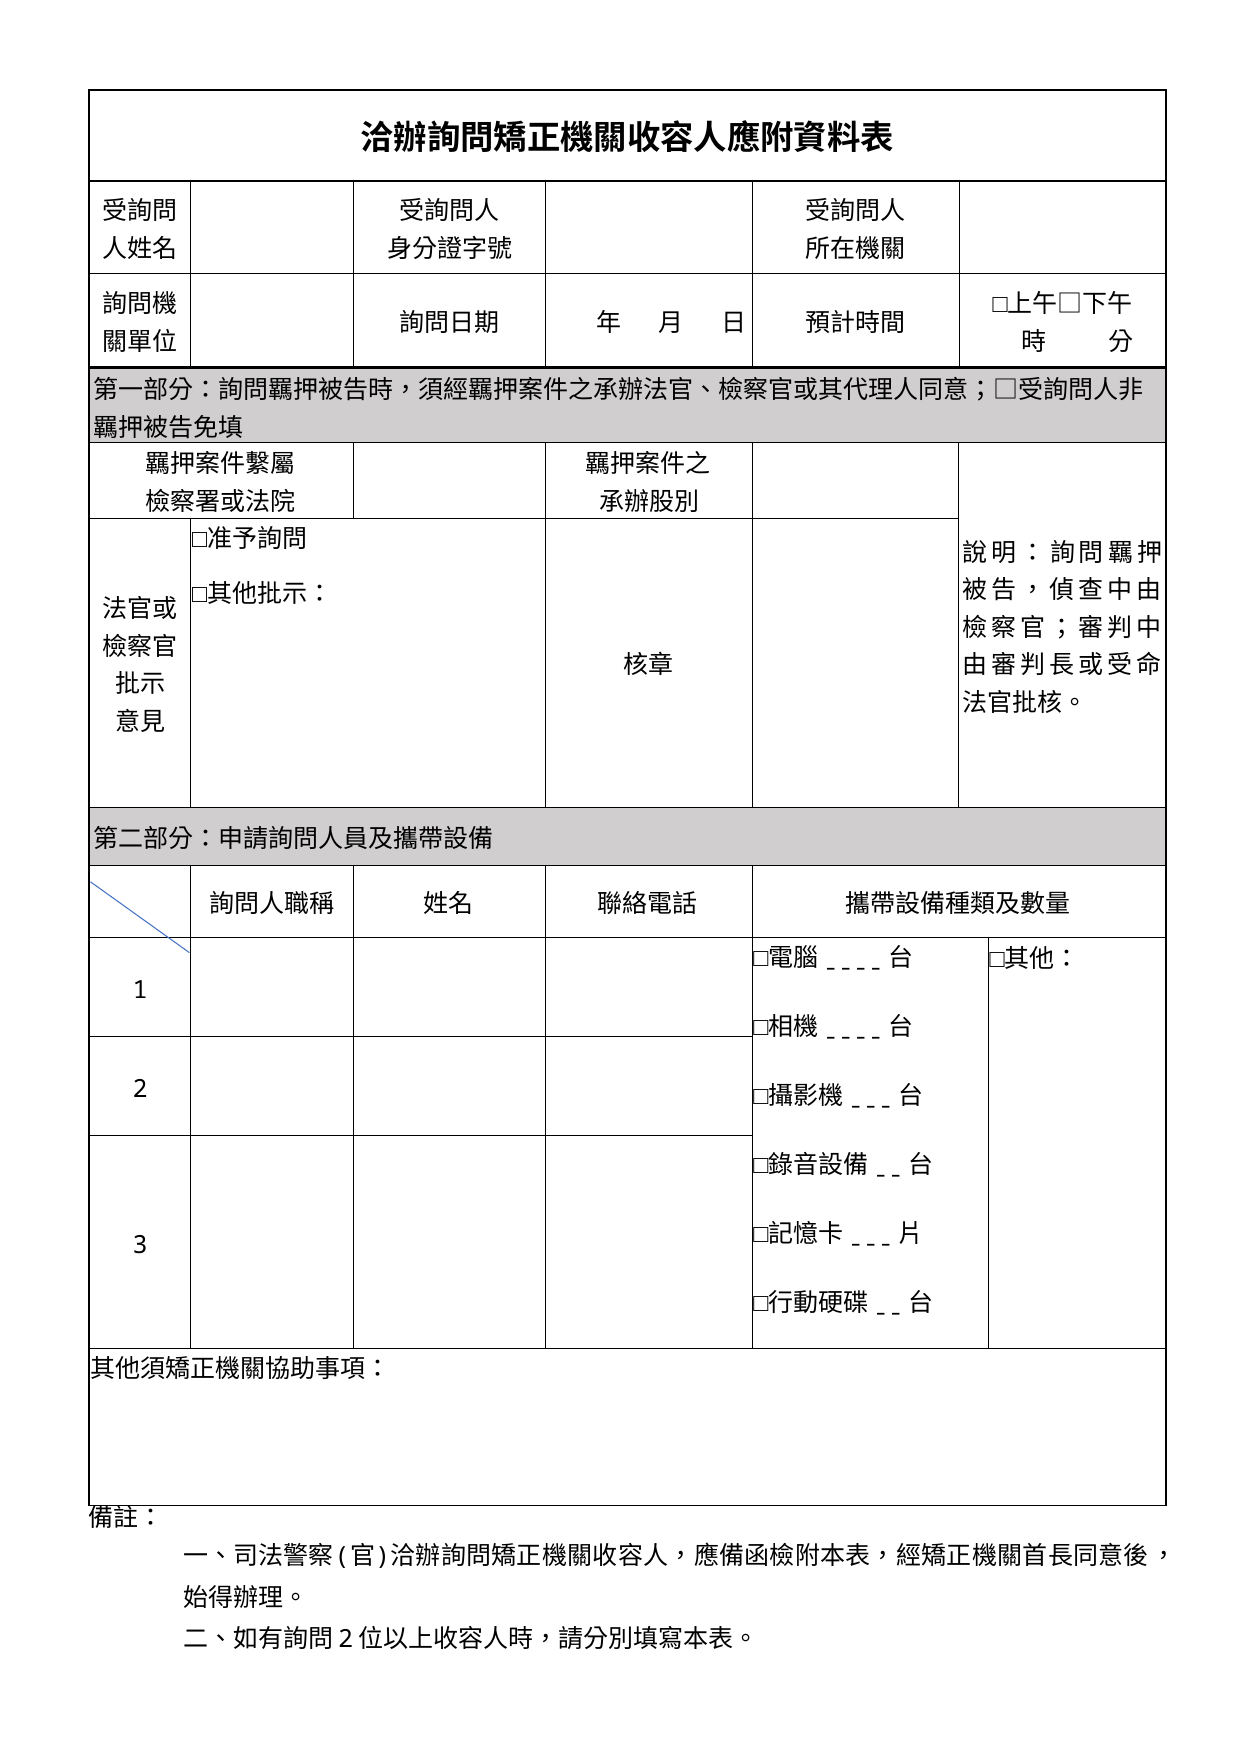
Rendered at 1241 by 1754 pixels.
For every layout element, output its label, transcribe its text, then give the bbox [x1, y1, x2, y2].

table_cell [354, 443, 545, 518]
table_cell 姓名 [354, 866, 545, 937]
list 司法警察(官)洽辦詢問矯正機關收容人，應備函檢附本表，經矯正機關首長同意後，始得辦理。 [183, 1531, 1152, 1614]
table_cell 說明：詢問羈押被告，偵查中由檢察官；審判中由審判長或受命法官批核。 [959, 443, 1165, 807]
table_cell [191, 938, 353, 1036]
table_cell 其他須矯正機關協助事項： [90, 1349, 1165, 1505]
table_cell [354, 1136, 545, 1348]
table_cell [191, 274, 353, 366]
table_cell 詢問人職稱 [191, 866, 353, 937]
table_cell 受詢問人 所在機關 [753, 182, 959, 273]
table_cell [191, 1037, 353, 1135]
table_cell 羈押案件之 承辦股別 [546, 443, 752, 518]
table_cell [546, 182, 752, 273]
table_cell 預計時間 [753, 274, 959, 366]
table_cell 攜帶設備種類及數量 [753, 866, 1165, 937]
list 如有詢問2位以上收容人時，請分別填寫本表。 [183, 1614, 1152, 1656]
table_cell □准予詢問 □其他批示： [191, 519, 545, 807]
table_cell 3 [90, 1136, 190, 1348]
table_cell [90, 866, 190, 937]
table_cell □其他： [989, 938, 1165, 1348]
table_cell [546, 1136, 752, 1348]
table_cell 1 [90, 938, 190, 1036]
table_cell [354, 1037, 545, 1135]
table_cell 法官或檢察官批示 意見 [90, 519, 190, 807]
table_cell 第一部分：詢問羈押被告時，須經羈押案件之承辦法官、檢察官或其代理人同意；□受詢問人非羈押被告免填 [90, 369, 1165, 442]
table_cell [90, 883, 165, 937]
table_cell 羈押案件繫屬 檢察署或法院 [90, 443, 353, 518]
table_cell [191, 182, 353, 273]
table_cell 核章 [546, 519, 752, 807]
table_cell 詢問日期 [354, 274, 545, 366]
table_header 洽辦詢問矯正機關收容人應附資料表 [90, 91, 1165, 179]
table_cell □上午□下午 時 分 [960, 274, 1165, 366]
table_cell □電­腦ˍˍˍˍ台 □相機ˍˍˍˍ台 □攝影機ˍˍˍ台 □錄音設備ˍˍ台 □記憶卡ˍˍˍ片 □行動硬碟ˍˍ台 [753, 938, 988, 1348]
table_cell [191, 1136, 353, 1348]
table_cell [546, 1037, 752, 1135]
table_cell 2 [90, 1037, 190, 1135]
table_cell [753, 443, 958, 518]
table_cell 受詢問人 身分證字號 [354, 182, 545, 273]
table_cell [960, 182, 1165, 273]
table_cell [354, 938, 545, 1036]
table_cell 詢問機關單位 [90, 274, 190, 366]
table_cell 受詢問人姓名 [90, 182, 190, 273]
table_cell 年 月 日 [546, 274, 752, 366]
table_cell 第二部分：申請詢問人員及攜帶設備 [90, 808, 1165, 865]
text 備註： [89, 1506, 1095, 1531]
table_cell [753, 519, 958, 807]
table_cell [546, 938, 752, 1036]
table_cell 聯絡電話 [546, 866, 752, 937]
